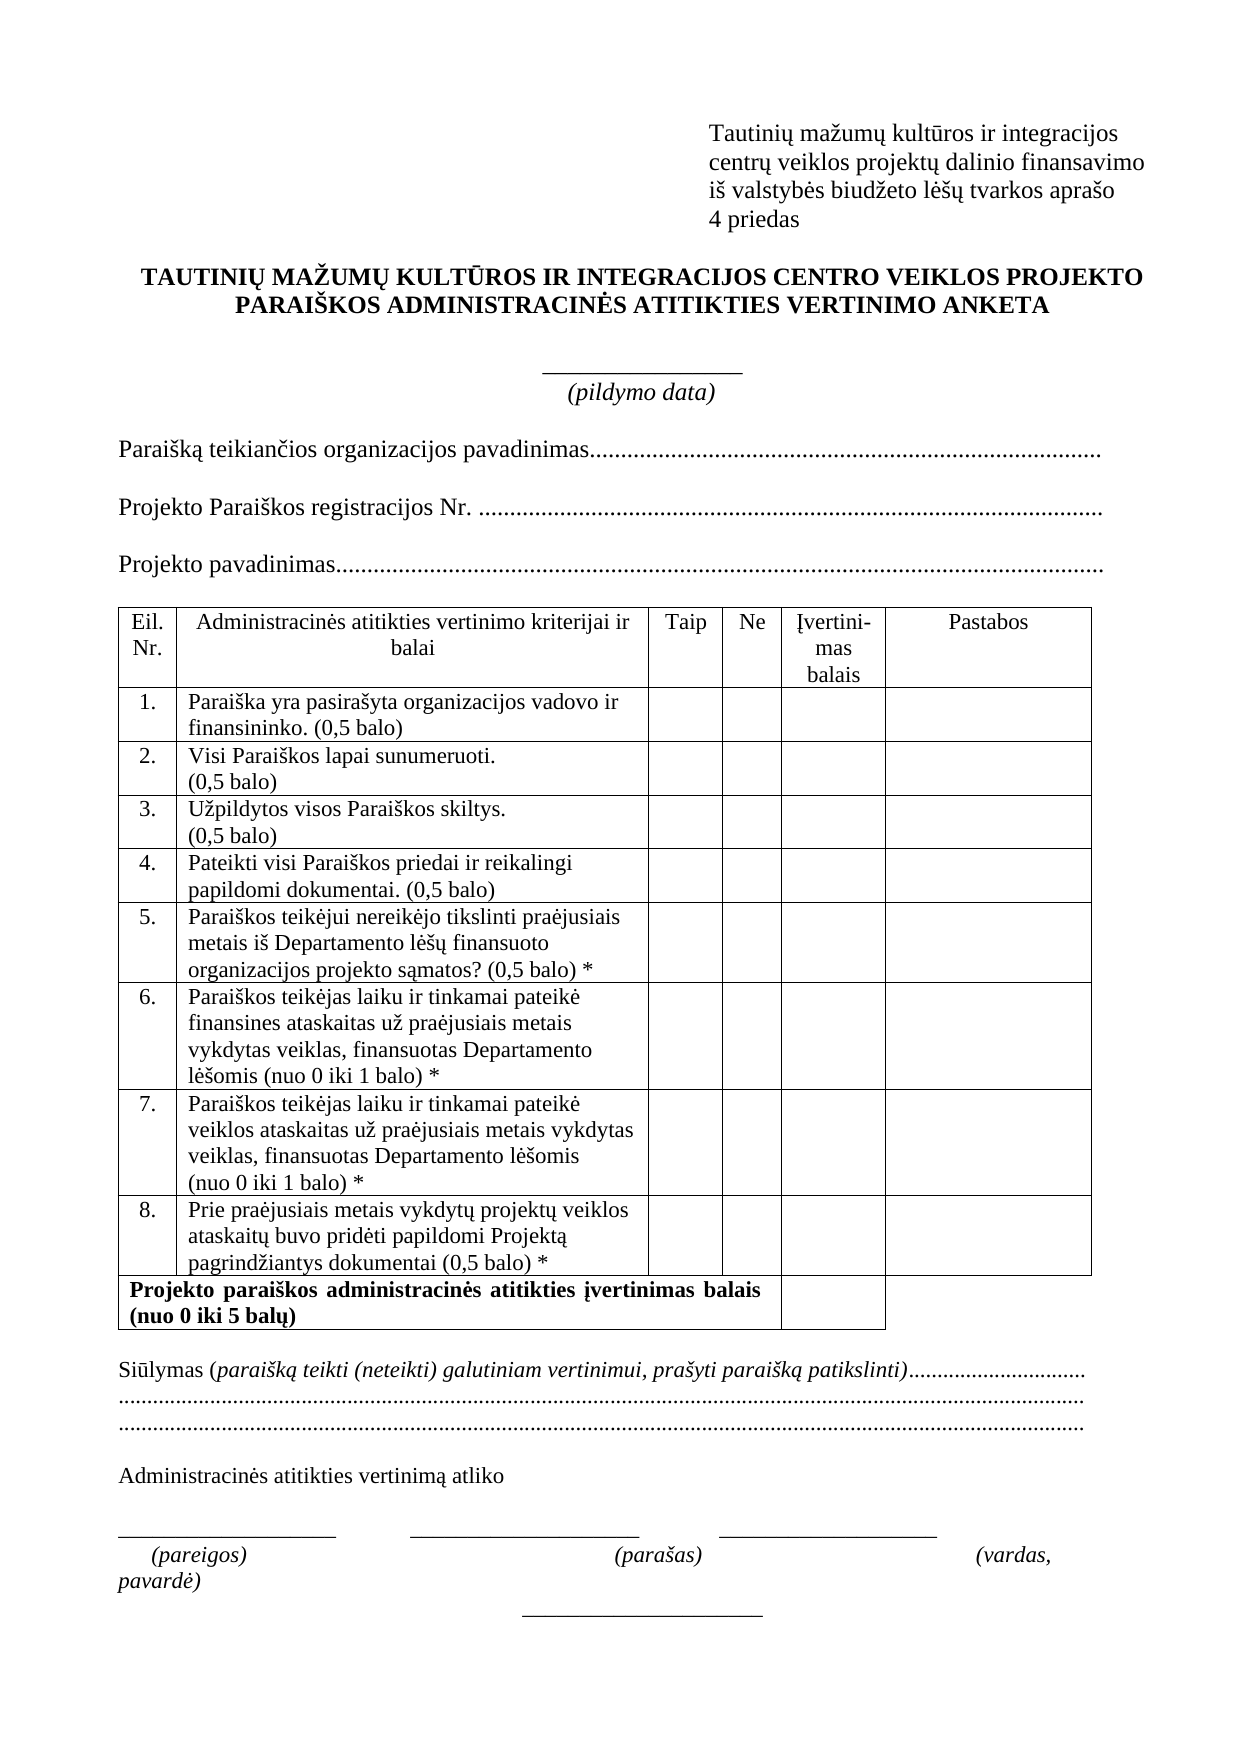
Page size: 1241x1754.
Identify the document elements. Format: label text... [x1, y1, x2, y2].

text ......................................................................................................................................................................... [118, 1409, 1167, 1435]
table_cell Užpildytos visos Paraiškos skiltys. (0,5 balo) [177, 796, 648, 848]
table_header Eil. Nr. [119, 608, 176, 687]
table_cell [723, 688, 781, 741]
table_cell Projekto paraiškos administracinės atitikties įvertinimas balais (nuo 0 iki 5 balų) [119, 1276, 781, 1329]
table_cell [649, 903, 722, 982]
table_cell [782, 742, 885, 794]
text 4 priedas [709, 204, 1167, 233]
table_cell [649, 688, 722, 741]
table_cell Visi Paraiškos lapai sunumeruoti. (0,5 balo) [177, 742, 648, 794]
table_cell [782, 1090, 885, 1195]
text ___________________ ____________________ ___________________ [118, 1514, 1167, 1541]
table_cell [886, 1090, 1091, 1195]
table_cell [782, 983, 885, 1088]
table_cell [723, 1090, 781, 1195]
table_cell [886, 1276, 1092, 1329]
table_cell Paraiška yra pasirašyta organizacijos vadovo ir finansininko. (0,5 balo) [177, 688, 648, 741]
table_cell 3. [119, 796, 176, 848]
table_cell 7. [119, 1090, 176, 1195]
text ________________ [118, 348, 1167, 377]
table_cell [886, 742, 1091, 794]
table_header Įvertini-mas balais [782, 608, 885, 687]
table_cell [723, 1196, 781, 1275]
text (pareigos) (parašas) (vardas, pavardė) [118, 1541, 1054, 1593]
text Paraišką teikiančios organizacijos pavadinimas.................................................................................. [118, 434, 1167, 463]
table_cell [782, 796, 885, 848]
table_cell Prie praėjusiais metais vykdytų projektų veiklos ataskaitų buvo pridėti papildomi Projektą pagrindžiantys dokumentai (0,5 balo) * [177, 1196, 648, 1275]
text TAUTINIŲ MAŽUMŲ KULTŪROS IR INTEGRACIJOS CENTRO VEIKLOS PROJEKTO PARAIŠKOS ADMINISTRACINĖS ATITIKTIES VERTINIMO ANKETA [118, 262, 1167, 319]
text centrų veiklos projektų dalinio finansavimo [709, 147, 1167, 176]
table_cell [723, 742, 781, 794]
table_cell [782, 688, 885, 741]
table_cell [886, 983, 1091, 1088]
text Projekto Paraiškos registracijos Nr. .................................................................................................... [118, 492, 1167, 521]
table_cell [886, 903, 1091, 982]
table_cell 6. [119, 983, 176, 1088]
table_cell Pateikti visi Paraiškos priedai ir reikalingi papildomi dokumentai. (0,5 balo) [177, 849, 648, 902]
table_header Pastabos [886, 608, 1091, 687]
table_cell [649, 1090, 722, 1195]
table_cell [649, 1196, 722, 1275]
table_cell [723, 903, 781, 982]
table_cell [886, 849, 1091, 902]
table_cell [649, 796, 722, 848]
text ......................................................................................................................................................................... [118, 1383, 1167, 1409]
table_cell 5. [119, 903, 176, 982]
table_cell 2. [119, 742, 176, 794]
table_cell [649, 849, 722, 902]
table_cell [649, 983, 722, 1088]
table_cell 8. [119, 1196, 176, 1275]
table_cell 1. [119, 688, 176, 741]
table_cell [723, 796, 781, 848]
text Tautinių mažumų kultūros ir integracijos [709, 118, 1167, 147]
text Projekto pavadinimas........................................................................................................................... [118, 549, 1167, 578]
table_cell [723, 849, 781, 902]
table_cell Paraiškos teikėjas laiku ir tinkamai pateikė finansines ataskaitas už praėjusiais metais vykdytas veiklas, finansuotas Departamento lėšomis (nuo 0 iki 1 balo) * [177, 983, 648, 1088]
table_cell Paraiškos teikėjui nereikėjo tikslinti praėjusiais metais iš Departamento lėšų finansuoto organizacijos projekto sąmatos? (0,5 balo) * [177, 903, 648, 982]
table_cell [782, 903, 885, 982]
table_header Administracinės atitikties vertinimo kriterijai ir balai [177, 608, 648, 687]
text Siūlymas (paraišką teikti (neteikti) galutiniam vertinimui, prašyti paraišką patikslinti)............................... [118, 1356, 1167, 1383]
table_cell [886, 796, 1091, 848]
table_cell [782, 1276, 885, 1329]
text _____________________ [118, 1593, 1167, 1620]
table_cell [782, 1196, 885, 1275]
table_header Ne [723, 608, 781, 687]
table_cell [782, 849, 885, 902]
text (pildymo data) [118, 377, 1167, 406]
table_cell Paraiškos teikėjas laiku ir tinkamai pateikė veiklos ataskaitas už praėjusiais metais vykdytas veiklas, finansuotas Departamento lėšomis (nuo 0 iki 1 balo) * [177, 1090, 648, 1195]
table_header Taip [649, 608, 722, 687]
text Administracinės atitikties vertinimą atliko [118, 1462, 1167, 1488]
text iš valstybės biudžeto lėšų tvarkos aprašo [709, 176, 1167, 204]
table_cell [723, 983, 781, 1088]
table_cell 4. [119, 849, 176, 902]
table_cell [649, 742, 722, 794]
table_cell [886, 1196, 1091, 1275]
table_cell [886, 688, 1091, 741]
